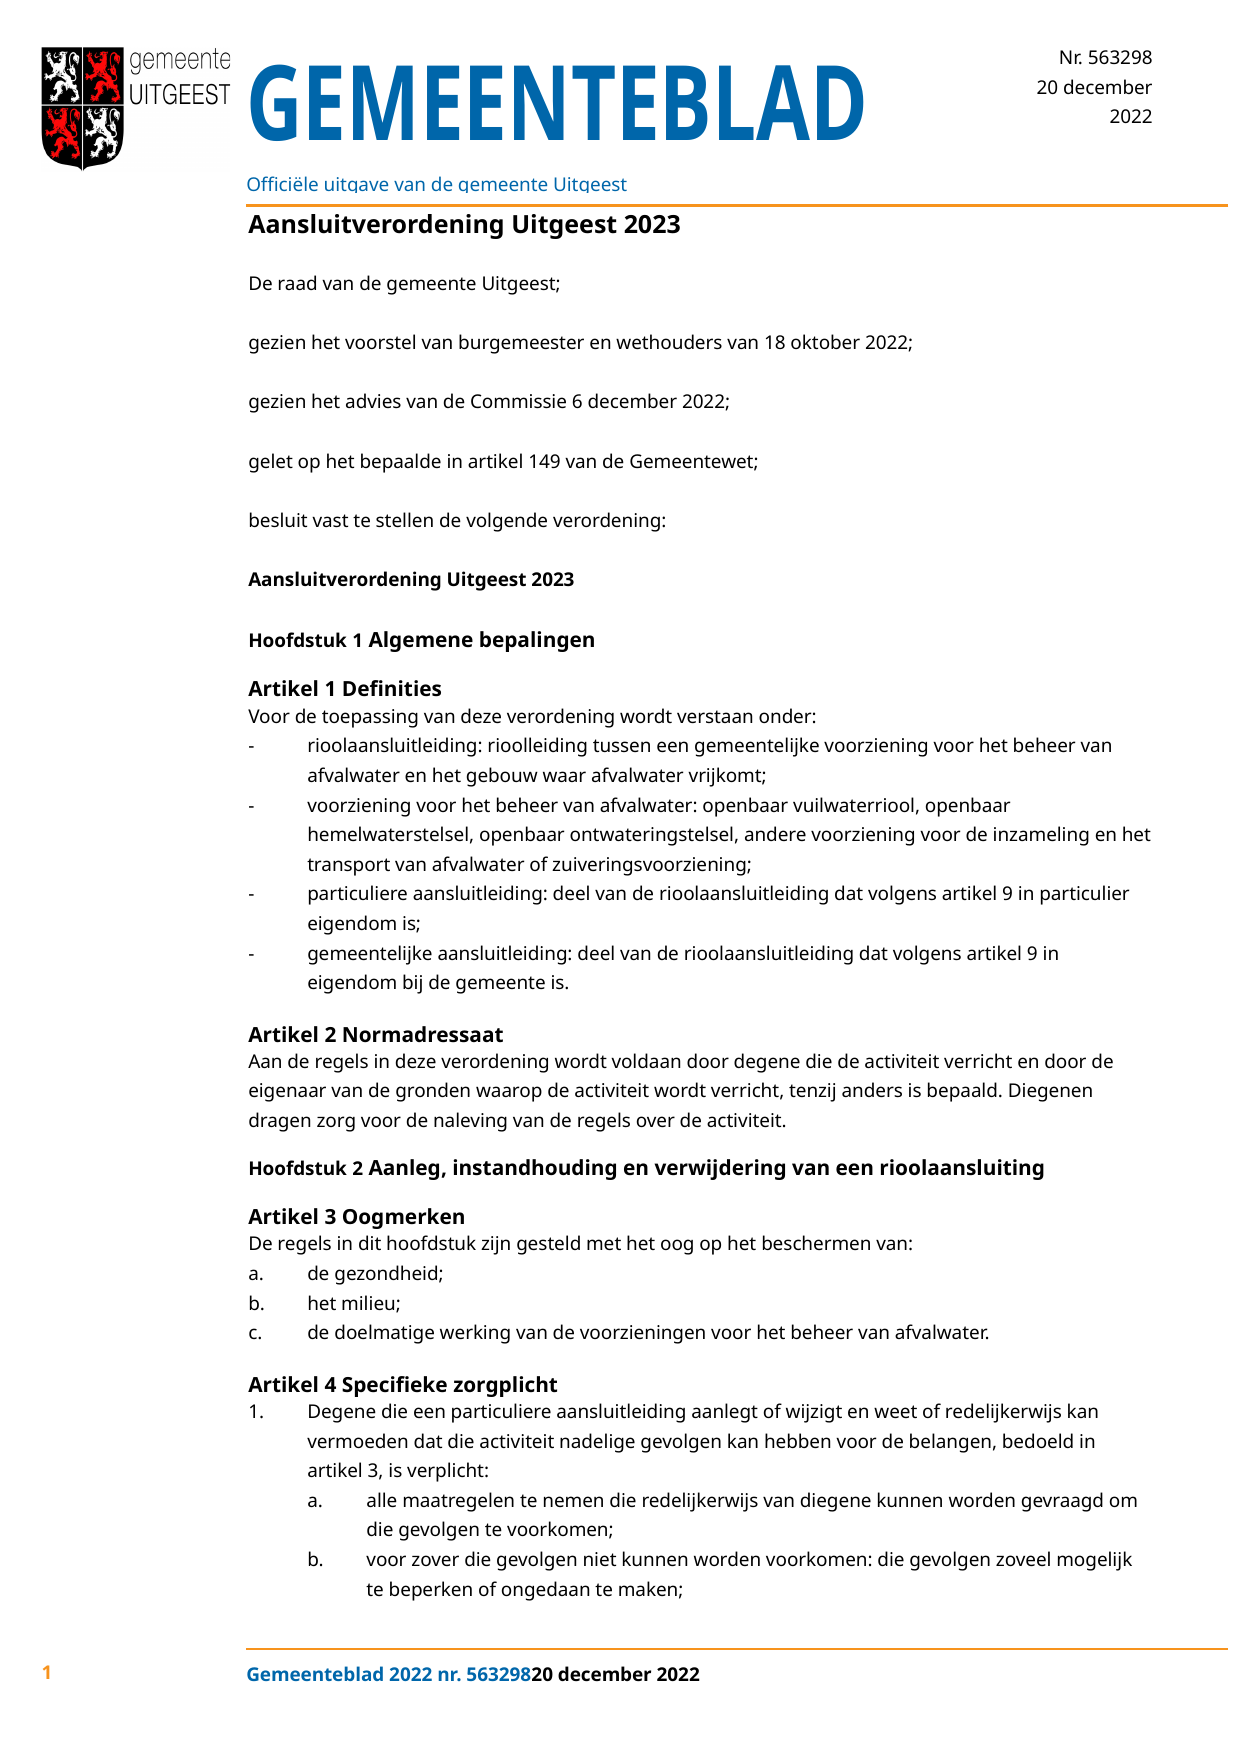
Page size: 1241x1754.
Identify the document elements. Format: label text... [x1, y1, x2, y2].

list voorziening voor het beheer van afvalwater: openbaar vuilwaterriool, openbaar hemelwaterstelsel, openbaar ontwateringstelsel, andere voorziening voor de inzameling en het transport van afvalwater of zuiveringsvoorziening; [248, 792, 1152, 877]
text Aan de regels in deze verordening wordt voldaan door degene die de activiteit verricht en door de eigenaar van de gronden waarop de activiteit wordt verricht, tenzij anders is bepaald. Diegenen dragen zorg voor de naleving van de regels over de activiteit. [248, 1048, 1152, 1133]
list particuliere aansluitleiding: deel van de rioolaansluitleiding dat volgens artikel 9 in particulier eigendom is; [248, 881, 1152, 936]
list gemeentelijke aansluitleiding: deel van de rioolaansluitleiding dat volgens artikel 9 in eigendom bij de gemeente is. [248, 940, 1152, 995]
list voor zover die gevolgen niet kunnen worden voorkomen: die gevolgen zoveel mogelijk te beperken of ongedaan te maken; [307, 1546, 1152, 1601]
text gezien het voorstel van burgemeester en wethouders van 18 oktober 2022; [248, 329, 1152, 355]
list het milieu; [248, 1290, 1152, 1316]
text Aansluitverordening Uitgeest 2023 [248, 207, 1152, 241]
text Artikel 4 Specifieke zorgplicht [248, 1370, 1152, 1398]
list de doelmatige werking van de voorzieningen voor het beheer van afvalwater. [248, 1319, 1152, 1345]
text Hoofdstuk 2 Aanleg, instandhouding en verwijdering van een rioolaansluiting [248, 1153, 1152, 1181]
list de gezondheid; [248, 1260, 1152, 1286]
text gelet op het bepaalde in artikel 149 van de Gemeentewet; [248, 448, 1152, 473]
text Voor de toepassing van deze verordening wordt verstaan onder: [248, 703, 1152, 729]
text Hoofdstuk 1 Algemene bepalingen [248, 625, 1152, 654]
list rioolaansluitleiding: rioolleiding tussen een gemeentelijke voorziening voor het beheer van afvalwater en het gebouw waar afvalwater vrijkomt; [248, 733, 1152, 788]
list alle maatregelen te nemen die redelijkerwijs van diegene kunnen worden gevraagd om die gevolgen te voorkomen; [307, 1487, 1152, 1542]
list Degene die een particuliere aansluitleiding aanlegt of wijzigt en weet of redelijkerwijs kan vermoeden dat die activiteit nadelige gevolgen kan hebben voor de belangen, bedoeld in artikel 3, is verplicht: [248, 1398, 1152, 1483]
text De raad van de gemeente Uitgeest; [248, 270, 1152, 296]
text besluit vast te stellen de volgende verordening: [248, 507, 1152, 533]
text gezien het advies van de Commissie 6 december 2022; [248, 389, 1152, 414]
picture [41, 47, 231, 172]
text Aansluitverordening Uitgeest 2023 [248, 566, 1152, 592]
text De regels in dit hoofdstuk zijn gesteld met het oog op het beschermen van: [248, 1231, 1152, 1256]
text Artikel 2 Normadressaat [248, 1020, 1152, 1048]
text Artikel 3 Oogmerken [248, 1202, 1152, 1231]
text Artikel 1 Definities [248, 674, 1152, 703]
